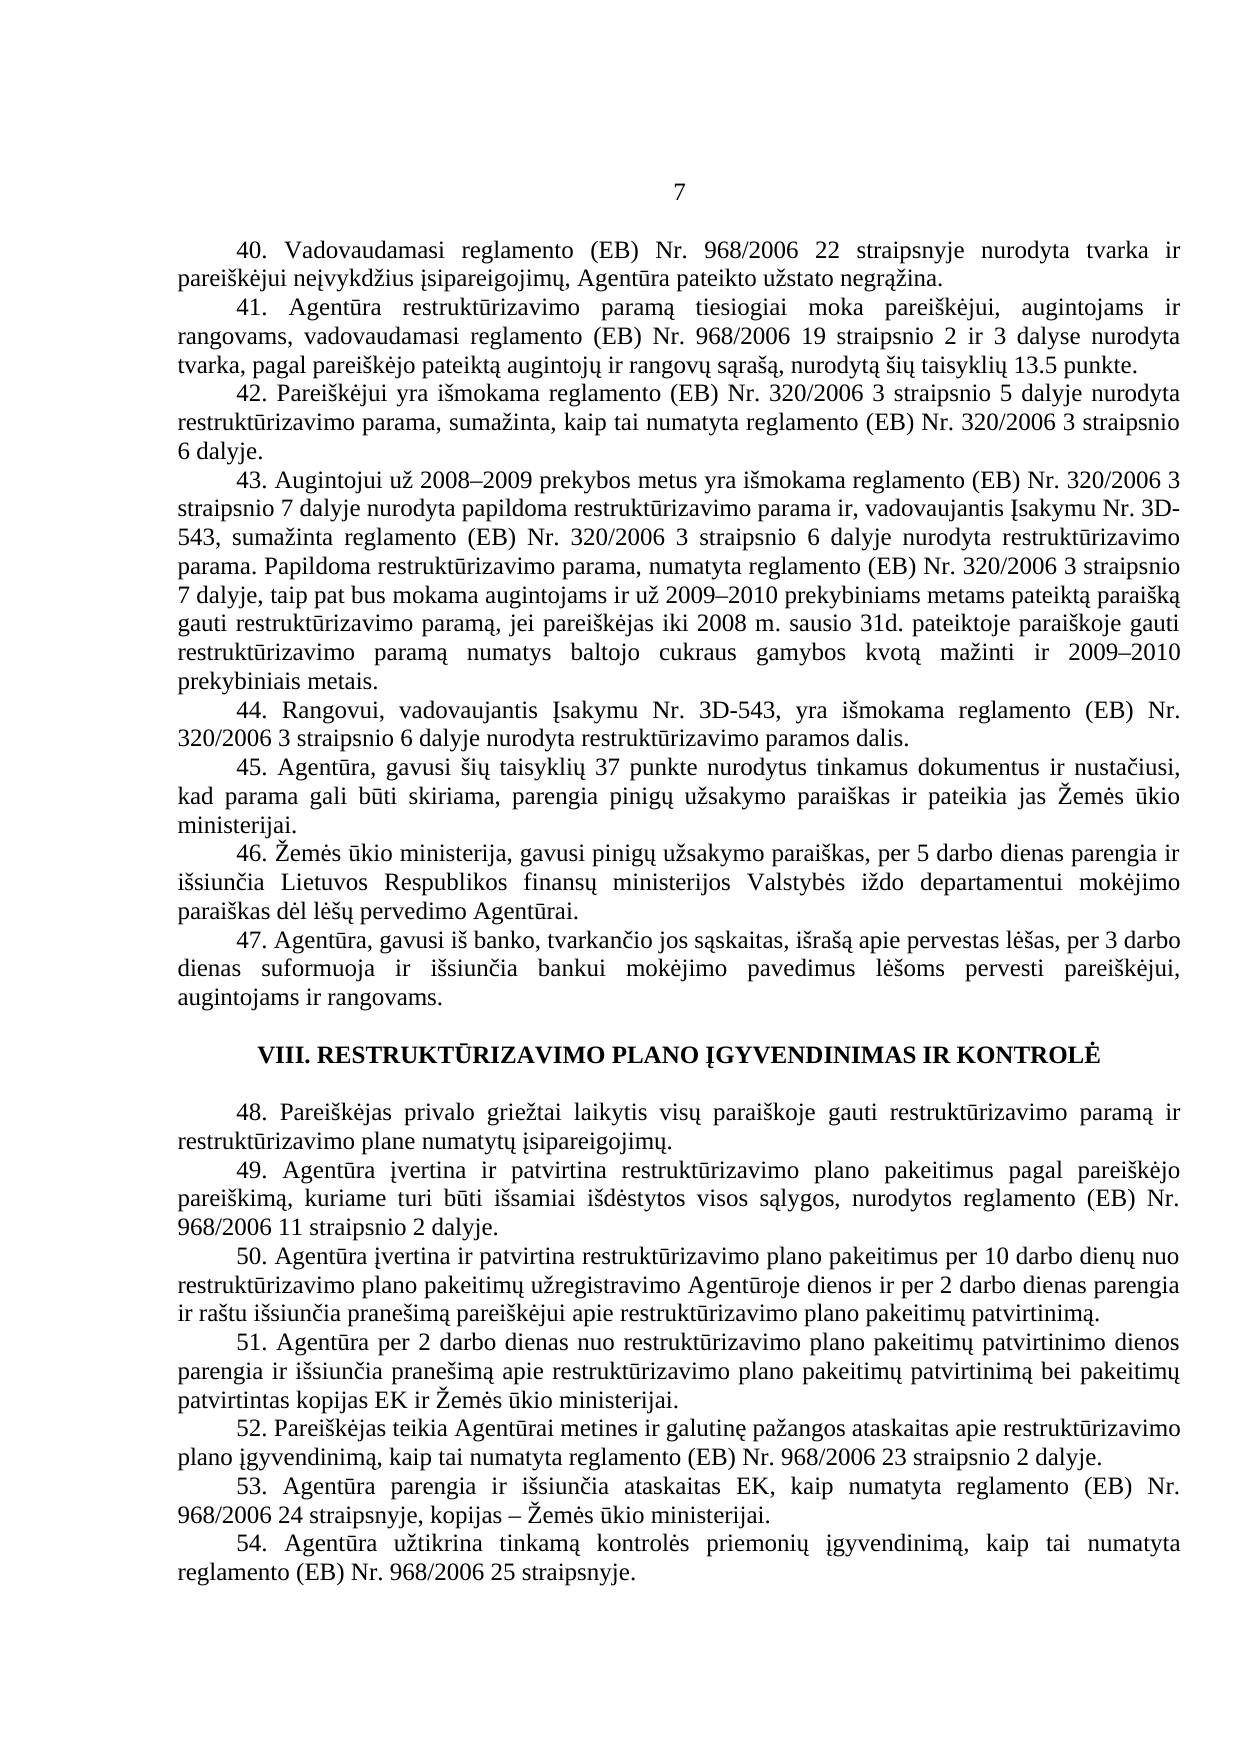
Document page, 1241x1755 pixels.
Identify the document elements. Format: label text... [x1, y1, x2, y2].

text 45. Agentūra, gavusi šių taisyklių 37 punkte nurodytus tinkamus dokumentus ir nustačiusi, kad parama gali būti skiriama, parengia pinigų užsakymo paraiškas ir pateikia jas Žemės ūkio ministerijai. [177, 752, 1181, 838]
text 51. Agentūra per 2 darbo dienas nuo restruktūrizavimo plano pakeitimų patvirtinimo dienos parengia ir išsiunčia pranešimą apie restruktūrizavimo plano pakeitimų patvirtinimą bei pakeitimų patvirtintas kopijas EK ir Žemės ūkio ministerijai. [177, 1327, 1181, 1413]
text VIII. RESTRUKTŪRIZAVIMO PLANO ĮGYVENDINIMAS IR KONTROLĖ [177, 1040, 1181, 1068]
text 40. Vadovaudamasi reglamento (EB) Nr. 968/2006 22 straipsnyje nurodyta tvarka ir pareiškėjui neįvykdžius įsipareigojimų, Agentūra pateikto užstato negrąžina. [177, 235, 1181, 292]
text 46. Žemės ūkio ministerija, gavusi pinigų užsakymo paraiškas, per 5 darbo dienas parengia ir išsiunčia Lietuvos Respublikos finansų ministerijos Valstybės iždo departamentui mokėjimo paraiškas dėl lėšų pervedimo Agentūrai. [177, 838, 1181, 925]
text 50. Agentūra įvertina ir patvirtina restruktūrizavimo plano pakeitimus per 10 darbo dienų nuo restruktūrizavimo plano pakeitimų užregistravimo Agentūroje dienos ir per 2 darbo dienas parengia ir raštu išsiunčia pranešimą pareiškėjui apie restruktūrizavimo plano pakeitimų patvirtinimą. [177, 1241, 1181, 1327]
text 41. Agentūra restruktūrizavimo paramą tiesiogiai moka pareiškėjui, augintojams ir rangovams, vadovaudamasi reglamento (EB) Nr. 968/2006 19 straipsnio 2 ir 3 dalyse nurodyta tvarka, pagal pareiškėjo pateiktą augintojų ir rangovų sąrašą, nurodytą šių taisyklių 13.5 punkte. [177, 292, 1181, 378]
text 54. Agentūra užtikrina tinkamą kontrolės priemonių įgyvendinimą, kaip tai numatyta reglamento (EB) Nr. 968/2006 25 straipsnyje. [177, 1528, 1181, 1586]
text 47. Agentūra, gavusi iš banko, tvarkančio jos sąskaitas, išrašą apie pervestas lėšas, per 3 darbo dienas suformuoja ir išsiunčia bankui mokėjimo pavedimus lėšoms pervesti pareiškėjui, augintojams ir rangovams. [177, 925, 1181, 1011]
text 48. Pareiškėjas privalo griežtai laikytis visų paraiškoje gauti restruktūrizavimo paramą ir restruktūrizavimo plane numatytų įsipareigojimų. [177, 1097, 1181, 1155]
text 52. Pareiškėjas teikia Agentūrai metines ir galutinę pažangos ataskaitas apie restruktūrizavimo plano įgyvendinimą, kaip tai numatyta reglamento (EB) Nr. 968/2006 23 straipsnio 2 dalyje. [177, 1413, 1181, 1471]
text 53. Agentūra parengia ir išsiunčia ataskaitas EK, kaip numatyta reglamento (EB) Nr. 968/2006 24 straipsnyje, kopijas – Žemės ūkio ministerijai. [177, 1471, 1181, 1528]
text 44. Rangovui, vadovaujantis Įsakymu Nr. 3D-543, yra išmokama reglamento (EB) Nr. 320/2006 3 straipsnio 6 dalyje nurodyta restruktūrizavimo paramos dalis. [177, 695, 1181, 752]
text 49. Agentūra įvertina ir patvirtina restruktūrizavimo plano pakeitimus pagal pareiškėjo pareiškimą, kuriame turi būti išsamiai išdėstytos visos sąlygos, nurodytos reglamento (EB) Nr. 968/2006 11 straipsnio 2 dalyje. [177, 1155, 1181, 1241]
text 43. Augintojui už 2008–2009 prekybos metus yra išmokama reglamento (EB) Nr. 320/2006 3 straipsnio 7 dalyje nurodyta papildoma restruktūrizavimo parama ir, vadovaujantis Įsakymu Nr. 3D-543, sumažinta reglamento (EB) Nr. 320/2006 3 straipsnio 6 dalyje nurodyta restruktūrizavimo parama. Papildoma restruktūrizavimo parama, numatyta reglamento (EB) Nr. 320/2006 3 straipsnio 7 dalyje, taip pat bus mokama augintojams ir už 2009–2010 prekybiniams metams pateiktą paraišką gauti restruktūrizavimo paramą, jei pareiškėjas iki 2008 m. sausio 31d. pateiktoje paraiškoje gauti restruktūrizavimo paramą numatys baltojo cukraus gamybos kvotą mažinti ir 2009–2010 prekybiniais metais. [177, 465, 1181, 695]
text 42. Pareiškėjui yra išmokama reglamento (EB) Nr. 320/2006 3 straipsnio 5 dalyje nurodyta restruktūrizavimo parama, sumažinta, kaip tai numatyta reglamento (EB) Nr. 320/2006 3 straipsnio 6 dalyje. [177, 378, 1181, 465]
